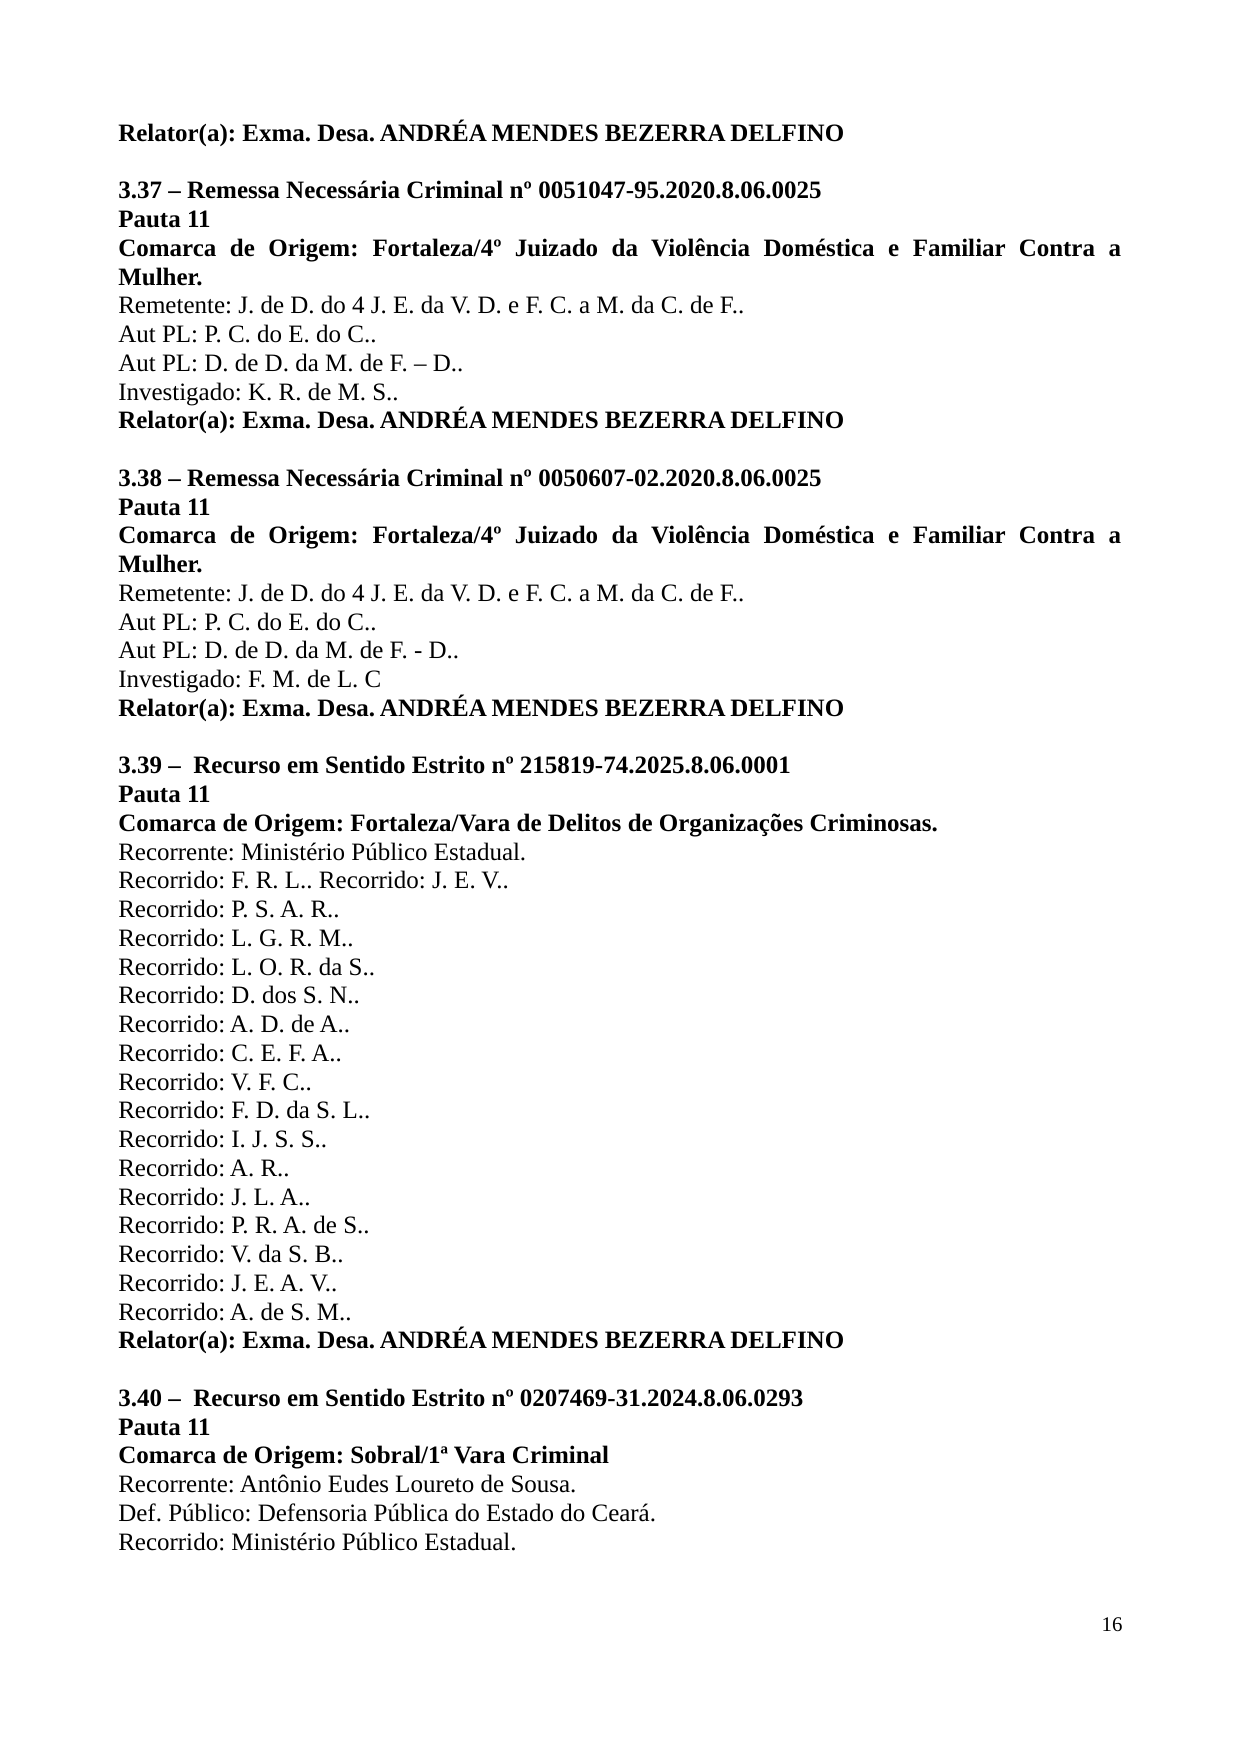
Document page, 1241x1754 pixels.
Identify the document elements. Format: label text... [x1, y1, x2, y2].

text Pauta 11 [118, 1412, 1122, 1441]
text Recorrente: Antônio Eudes Loureto de Sousa. [118, 1469, 1122, 1498]
text Remetente: J. de D. do 4 J. E. da V. D. e F. C. a M. da C. de F.. [118, 578, 1122, 607]
text Investigado: K. R. de M. S.. [118, 377, 1122, 406]
text Aut PL: D. de D. da M. de F. – D.. [118, 348, 1122, 377]
text Comarca de Origem: Fortaleza/Vara de Delitos de Organizações Criminosas. [118, 808, 1122, 837]
text Recorrido: D. dos S. N.. [118, 981, 1122, 1009]
text Pauta 11 [118, 204, 1122, 233]
text Aut PL: P. C. do E. do C.. [118, 607, 1122, 636]
text Investigado: F. M. de L. C [118, 664, 1122, 693]
text Remetente: J. de D. do 4 J. E. da V. D. e F. C. a M. da C. de F.. [118, 291, 1122, 319]
text 3.40 – Recurso em Sentido Estrito nº 0207469-31.2024.8.06.0293 [118, 1383, 1122, 1412]
text Recorrido: Ministério Público Estadual. [118, 1527, 1122, 1556]
text Recorrido: A. R.. [118, 1153, 1122, 1182]
text Relator(a): Exma. Desa. ANDRÉA MENDES BEZERRA DELFINO [118, 1326, 1122, 1354]
text Recorrente: Ministério Público Estadual. [118, 837, 1122, 866]
text Relator(a): Exma. Desa. ANDRÉA MENDES BEZERRA DELFINO [118, 406, 1122, 434]
text Pauta 11 [118, 779, 1122, 808]
text Comarca de Origem: Sobral/1ª Vara Criminal [118, 1441, 1122, 1469]
text 3.38 – Remessa Necessária Criminal nº 0050607-02.2020.8.06.0025 [118, 463, 1122, 492]
text Comarca de Origem: Fortaleza/4º Juizado da Violência Doméstica e Familiar Contra a Mulher. [118, 233, 1122, 291]
text Recorrido: V. da S. B.. [118, 1239, 1122, 1268]
text Def. Público: Defensoria Pública do Estado do Ceará. [118, 1498, 1122, 1527]
text 3.37 – Remessa Necessária Criminal nº 0051047-95.2020.8.06.0025 [118, 176, 1122, 204]
text Recorrido: L. O. R. da S.. [118, 952, 1122, 981]
text Recorrido: F. D. da S. L.. [118, 1096, 1122, 1124]
text Comarca de Origem: Fortaleza/4º Juizado da Violência Doméstica e Familiar Contra a Mulher. [118, 521, 1122, 578]
text Recorrido: J. L. A.. [118, 1182, 1122, 1211]
text Recorrido: J. E. A. V.. [118, 1268, 1122, 1297]
text Recorrido: I. J. S. S.. [118, 1124, 1122, 1153]
text Recorrido: V. F. C.. [118, 1067, 1122, 1096]
text Recorrido: P. R. A. de S.. [118, 1211, 1122, 1239]
text Aut PL: P. C. do E. do C.. [118, 319, 1122, 348]
text Relator(a): Exma. Desa. ANDRÉA MENDES BEZERRA DELFINO [118, 118, 1122, 147]
text Recorrido: F. R. L.. Recorrido: J. E. V.. [118, 866, 1122, 894]
text Relator(a): Exma. Desa. ANDRÉA MENDES BEZERRA DELFINO [118, 693, 1122, 722]
text Recorrido: L. G. R. M.. [118, 923, 1122, 952]
text Recorrido: A. de S. M.. [118, 1297, 1122, 1326]
text Recorrido: P. S. A. R.. [118, 894, 1122, 923]
text Aut PL: D. de D. da M. de F. - D.. [118, 636, 1122, 664]
text Recorrido: C. E. F. A.. [118, 1038, 1122, 1067]
text Recorrido: A. D. de A.. [118, 1009, 1122, 1038]
text Pauta 11 [118, 492, 1122, 521]
text 3.39 – Recurso em Sentido Estrito nº 215819-74.2025.8.06.0001 [118, 751, 1122, 779]
